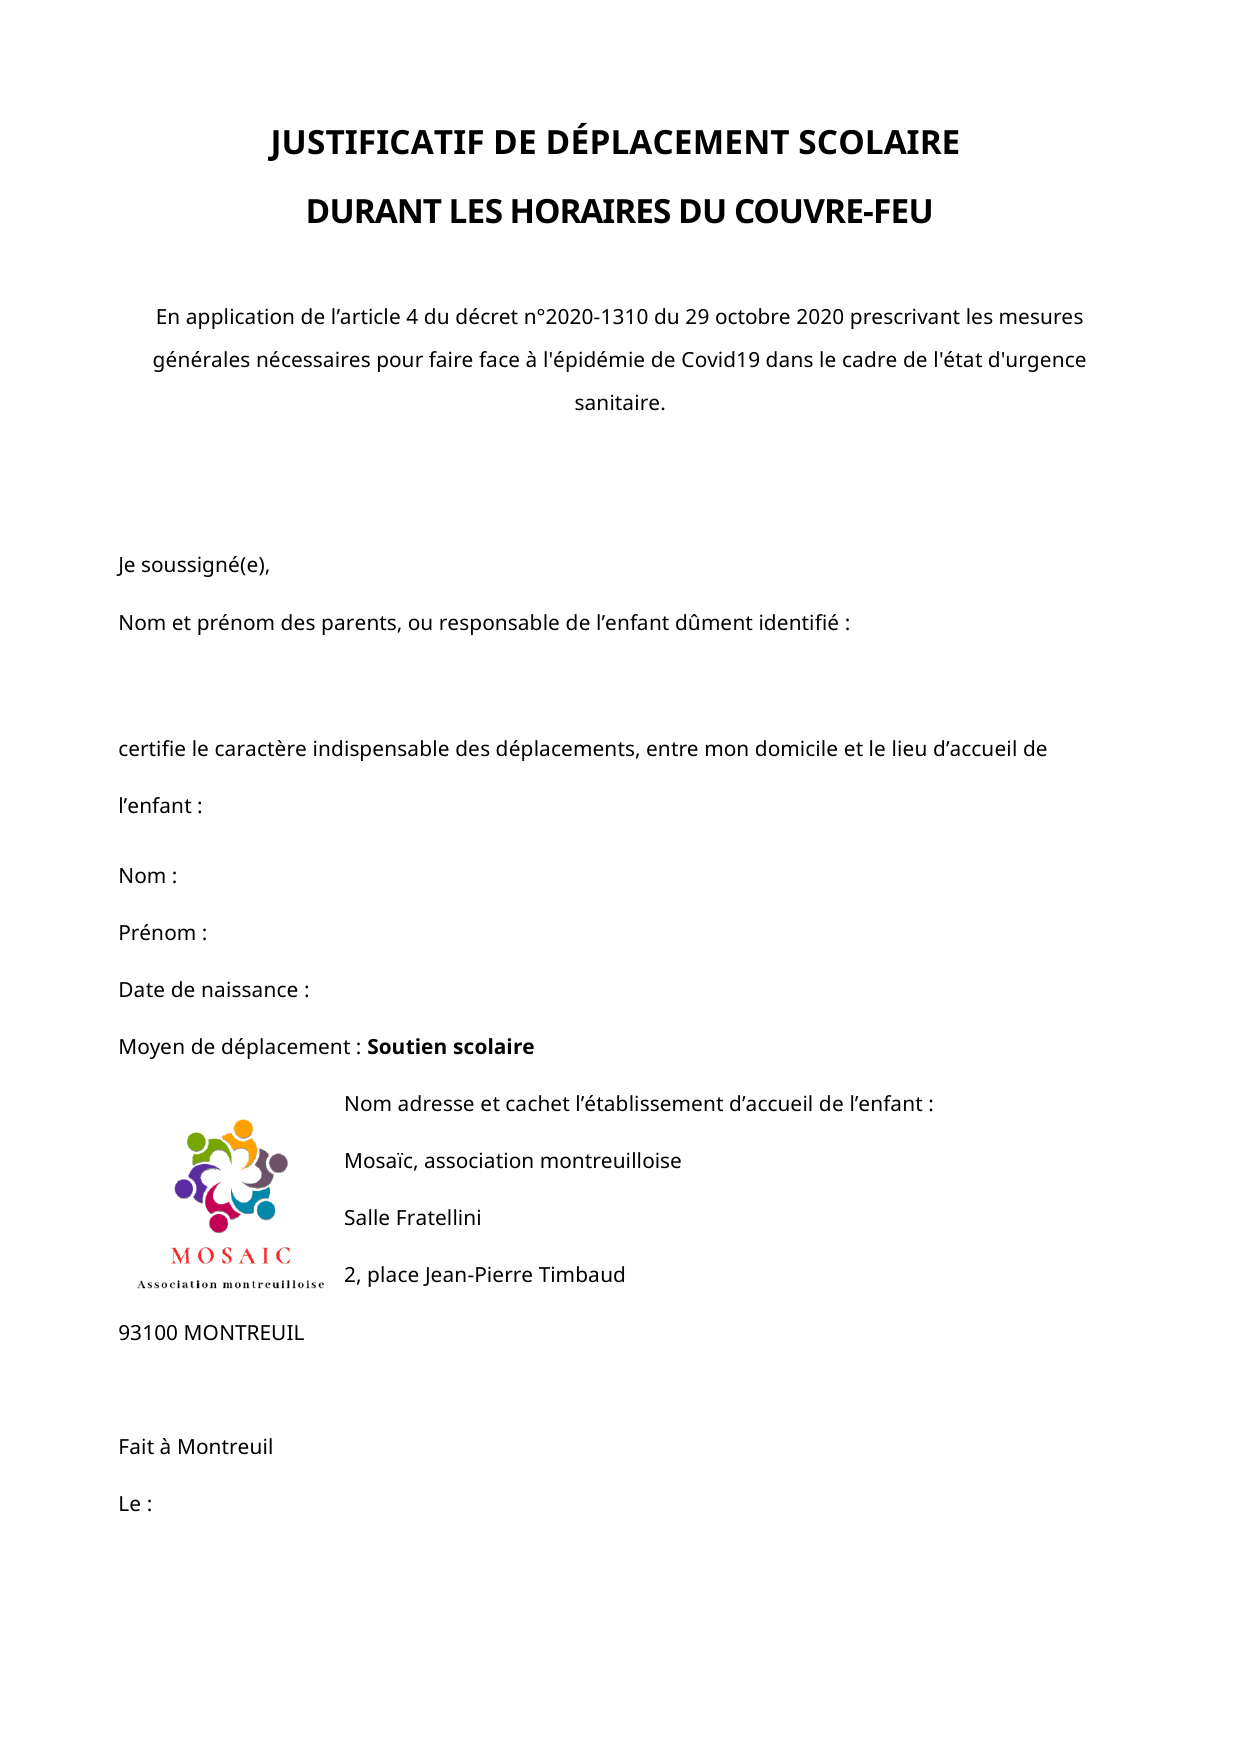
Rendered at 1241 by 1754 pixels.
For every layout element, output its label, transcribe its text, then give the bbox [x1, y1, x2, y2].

text Prénom : [118, 918, 1122, 946]
text JUSTIFICATIF DE DÉPLACEMENT SCOLAIRE DURANT LES HORAIRES DU COUVRE-FEU [118, 118, 1122, 233]
text Je soussigné(e), Nom et prénom des parents, ou responsable de l’enfant dûment identifié : [118, 550, 1122, 636]
text En application de l’article 4 du décret n°2020-1310 du 29 octobre 2020 prescrivant les mesures générales nécessaires pour faire face à l'épidémie de Covid19 dans le cadre de l'état d'urgence sanitaire. [118, 302, 1122, 416]
text Nom : [118, 861, 1122, 889]
text Date de naissance : [118, 975, 1122, 1003]
text Fait à Montreuil [118, 1432, 1122, 1460]
picture [117, 1088, 344, 1315]
text Moyen de déplacement : Soutien scolaire [118, 1032, 1122, 1061]
text Nom adresse et cachet l’établissement d’accueil de l’enfant : Mosaïc, association montreuilloise [344, 1089, 1122, 1175]
text Le : [118, 1489, 1122, 1517]
text certifie le caractère indispensable des déplacements, entre mon domicile et le lieu d’accueil de l’enfant : [118, 677, 1122, 820]
text Salle Fratellini 2, place Jean-Pierre Timbaud 93100 MONTREUIL [118, 1203, 1122, 1346]
